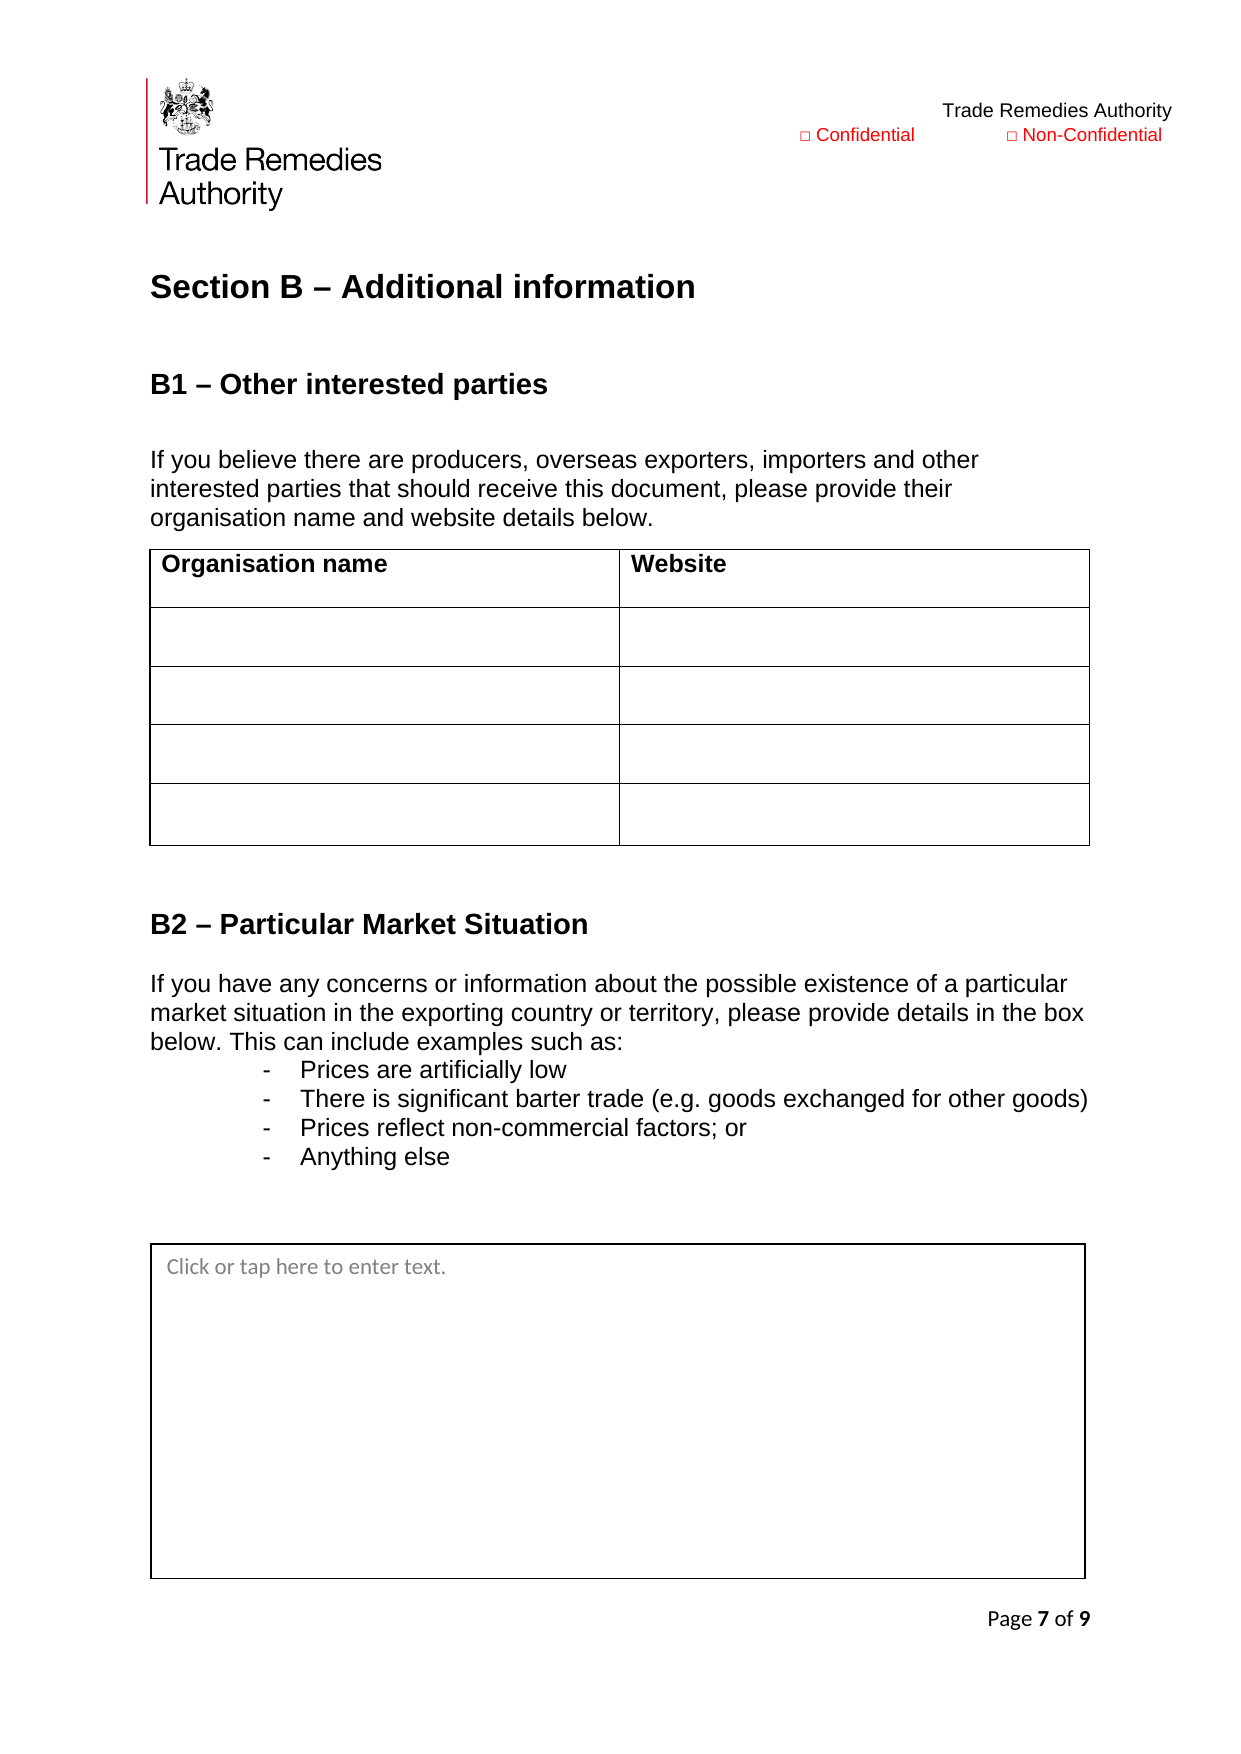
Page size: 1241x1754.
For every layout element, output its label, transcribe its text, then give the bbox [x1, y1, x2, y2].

subtitle B2 – Particular Market Situation [150, 907, 1090, 940]
table_header Website [620, 550, 1089, 607]
text Click or tap here to enter text. [167, 1252, 1069, 1280]
text If you have any concerns or information about the possible existence of a particular market situation in the exporting country or territory, please provide details in the box below. This can include examples such as: [150, 969, 1090, 1055]
table_header Organisation name [151, 550, 619, 607]
table_cell [151, 667, 619, 724]
list Anything else [262, 1141, 1090, 1170]
list Prices reflect non-commercial factors; or [262, 1113, 1090, 1141]
table_cell [620, 725, 1089, 783]
subtitle B1 – Other interested parties [150, 367, 1090, 401]
table_cell [151, 784, 619, 845]
table_cell [620, 667, 1089, 724]
list Prices are artificially low [262, 1055, 1090, 1084]
text If you believe there are producers, overseas exporters, importers and other interested parties that should receive this document, please provide their organisation name and website details below. [150, 446, 1090, 532]
table_cell [620, 608, 1089, 666]
list There is significant barter trade (e.g. goods exchanged for other goods) [262, 1084, 1090, 1113]
table_cell [151, 608, 619, 666]
subtitle Section B – Additional information [150, 267, 1090, 306]
table_cell [620, 784, 1089, 845]
table_cell [151, 725, 619, 783]
